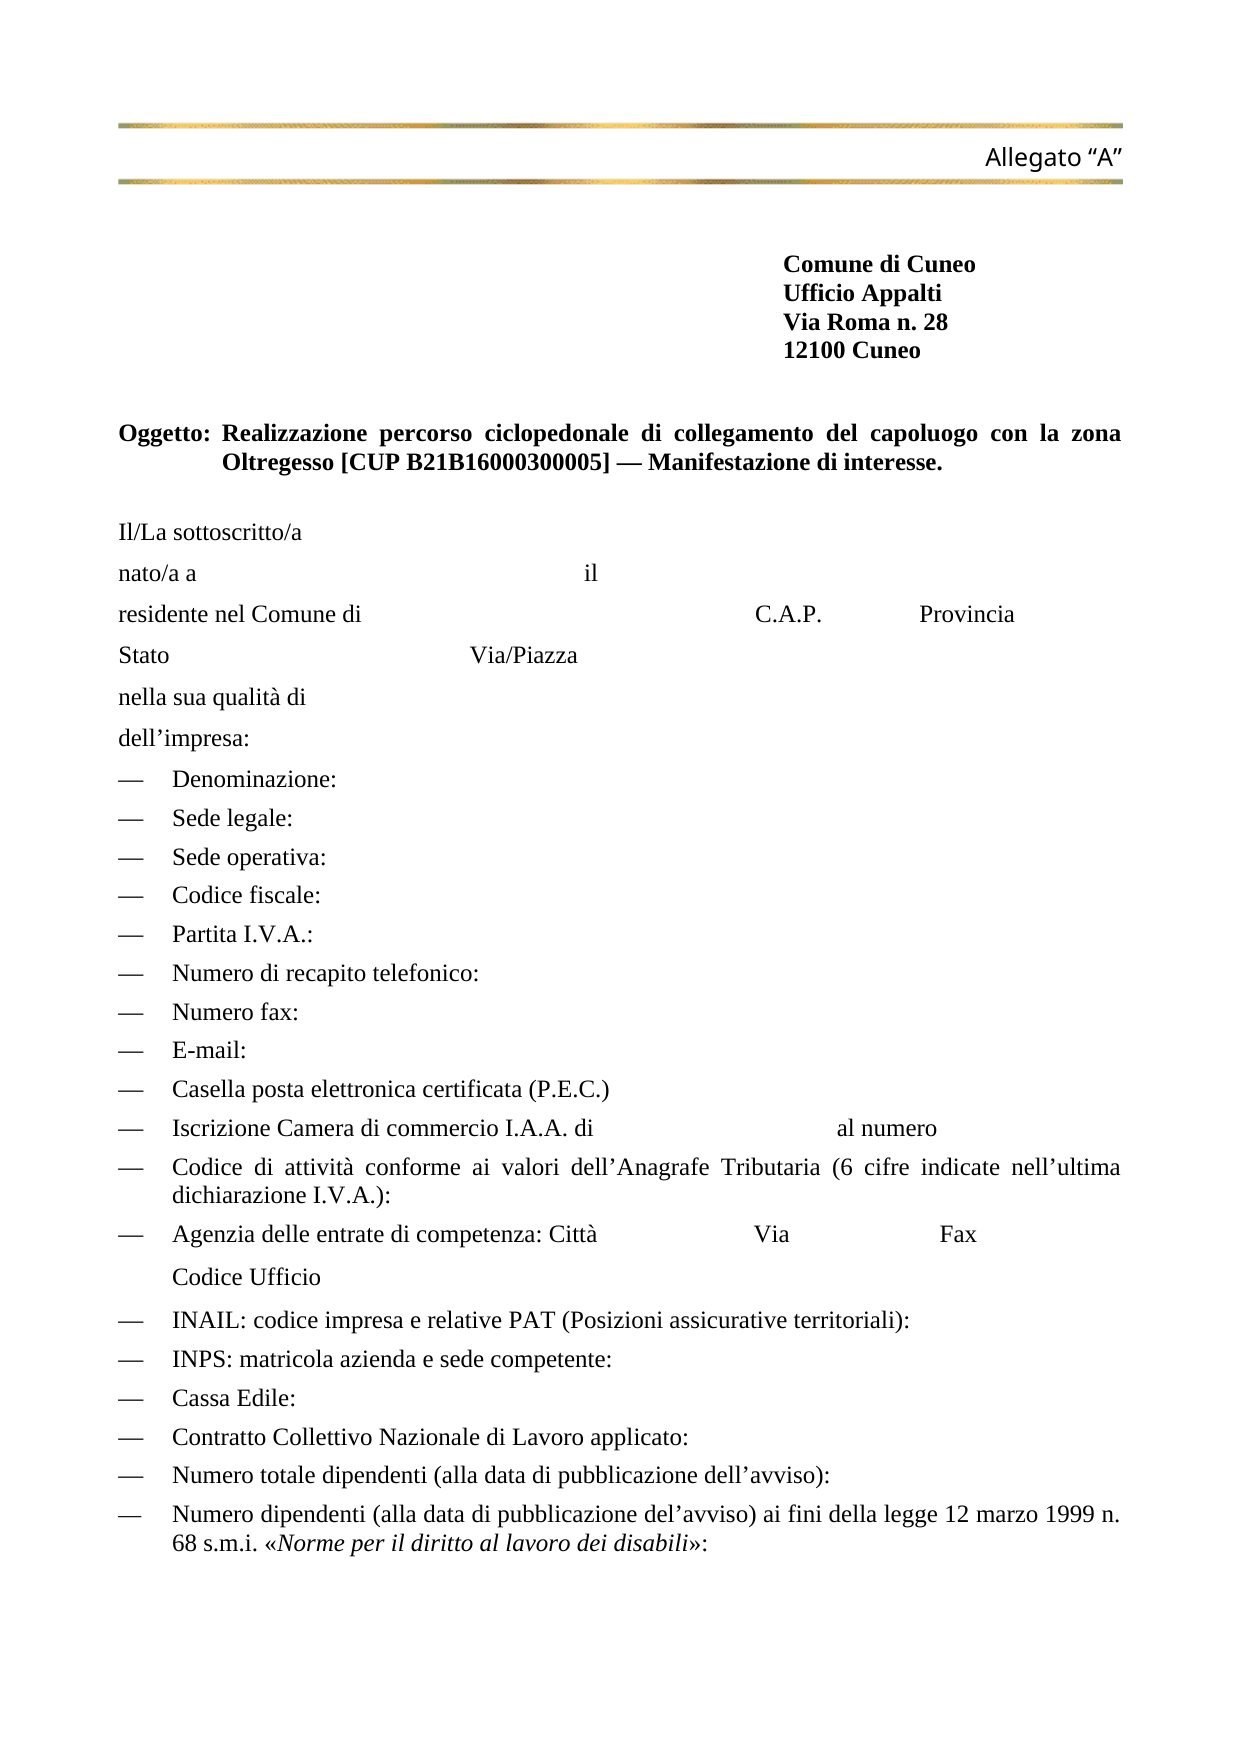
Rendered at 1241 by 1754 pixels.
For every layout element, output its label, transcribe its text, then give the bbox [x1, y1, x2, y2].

list Denominazione: [118, 764, 1122, 793]
text Stato Via/Piazza [118, 641, 1122, 669]
subtitle Allegato “A” [118, 135, 1122, 178]
text Comune di Cuneo [783, 249, 1122, 278]
text Il/La sottoscritto/a [118, 517, 1122, 546]
text Via Roma n. 28 [783, 307, 1122, 336]
text residente nel Comune di C.A.P. Provincia [118, 599, 1122, 628]
list Numero dipendenti (alla data di pubblicazione del’avviso) ai fini della legge 12 marzo 1999 n. 68 s.m.i. «Norme per il diritto al lavoro dei disabili»: [118, 1499, 1122, 1557]
list Numero fax: [118, 997, 1122, 1026]
list Iscrizione Camera di commercio I.A.A. di al numero [118, 1113, 1122, 1142]
list Sede operativa: [118, 842, 1122, 871]
text nato/a a il [118, 558, 1122, 587]
list Partita I.V.A.: [118, 919, 1122, 948]
text Codice Ufficio [118, 1262, 1122, 1291]
text dell’impresa: [118, 723, 1122, 752]
list Numero totale dipendenti (alla data di pubblicazione dell’avviso): [118, 1461, 1122, 1489]
list Codice fiscale: [118, 881, 1122, 909]
text nella sua qualità di [118, 682, 1122, 711]
list Casella posta elettronica certificata (P.E.C.) [118, 1074, 1122, 1103]
list INPS: matricola azienda e sede competente: [118, 1344, 1122, 1373]
list Sede legale: [118, 803, 1122, 832]
text 12100 Cuneo [783, 336, 1122, 364]
text Oggetto: Realizzazione percorso ciclopedonale di collegamento del capoluogo con la zona Oltregesso [CUP B21B16000300005] — Manifestazione di interesse. [118, 418, 1122, 476]
list Agenzia delle entrate di competenza: Città Via Fax [118, 1219, 1122, 1248]
subtitle [118, 185, 1122, 192]
list INAIL: codice impresa e relative PAT (Posizioni assicurative territoriali): [118, 1306, 1122, 1334]
text Ufficio Appalti [783, 278, 1122, 307]
list Cassa Edile: [118, 1383, 1122, 1412]
list Numero di recapito telefonico: [118, 958, 1122, 987]
list Codice di attività conforme ai valori dell’Anagrafe Tributaria (6 cifre indicate nell’ultima dichiarazione I.V.A.): [118, 1152, 1122, 1209]
list E-mail: [118, 1036, 1122, 1064]
list Contratto Collettivo Nazionale di Lavoro applicato: [118, 1422, 1122, 1451]
